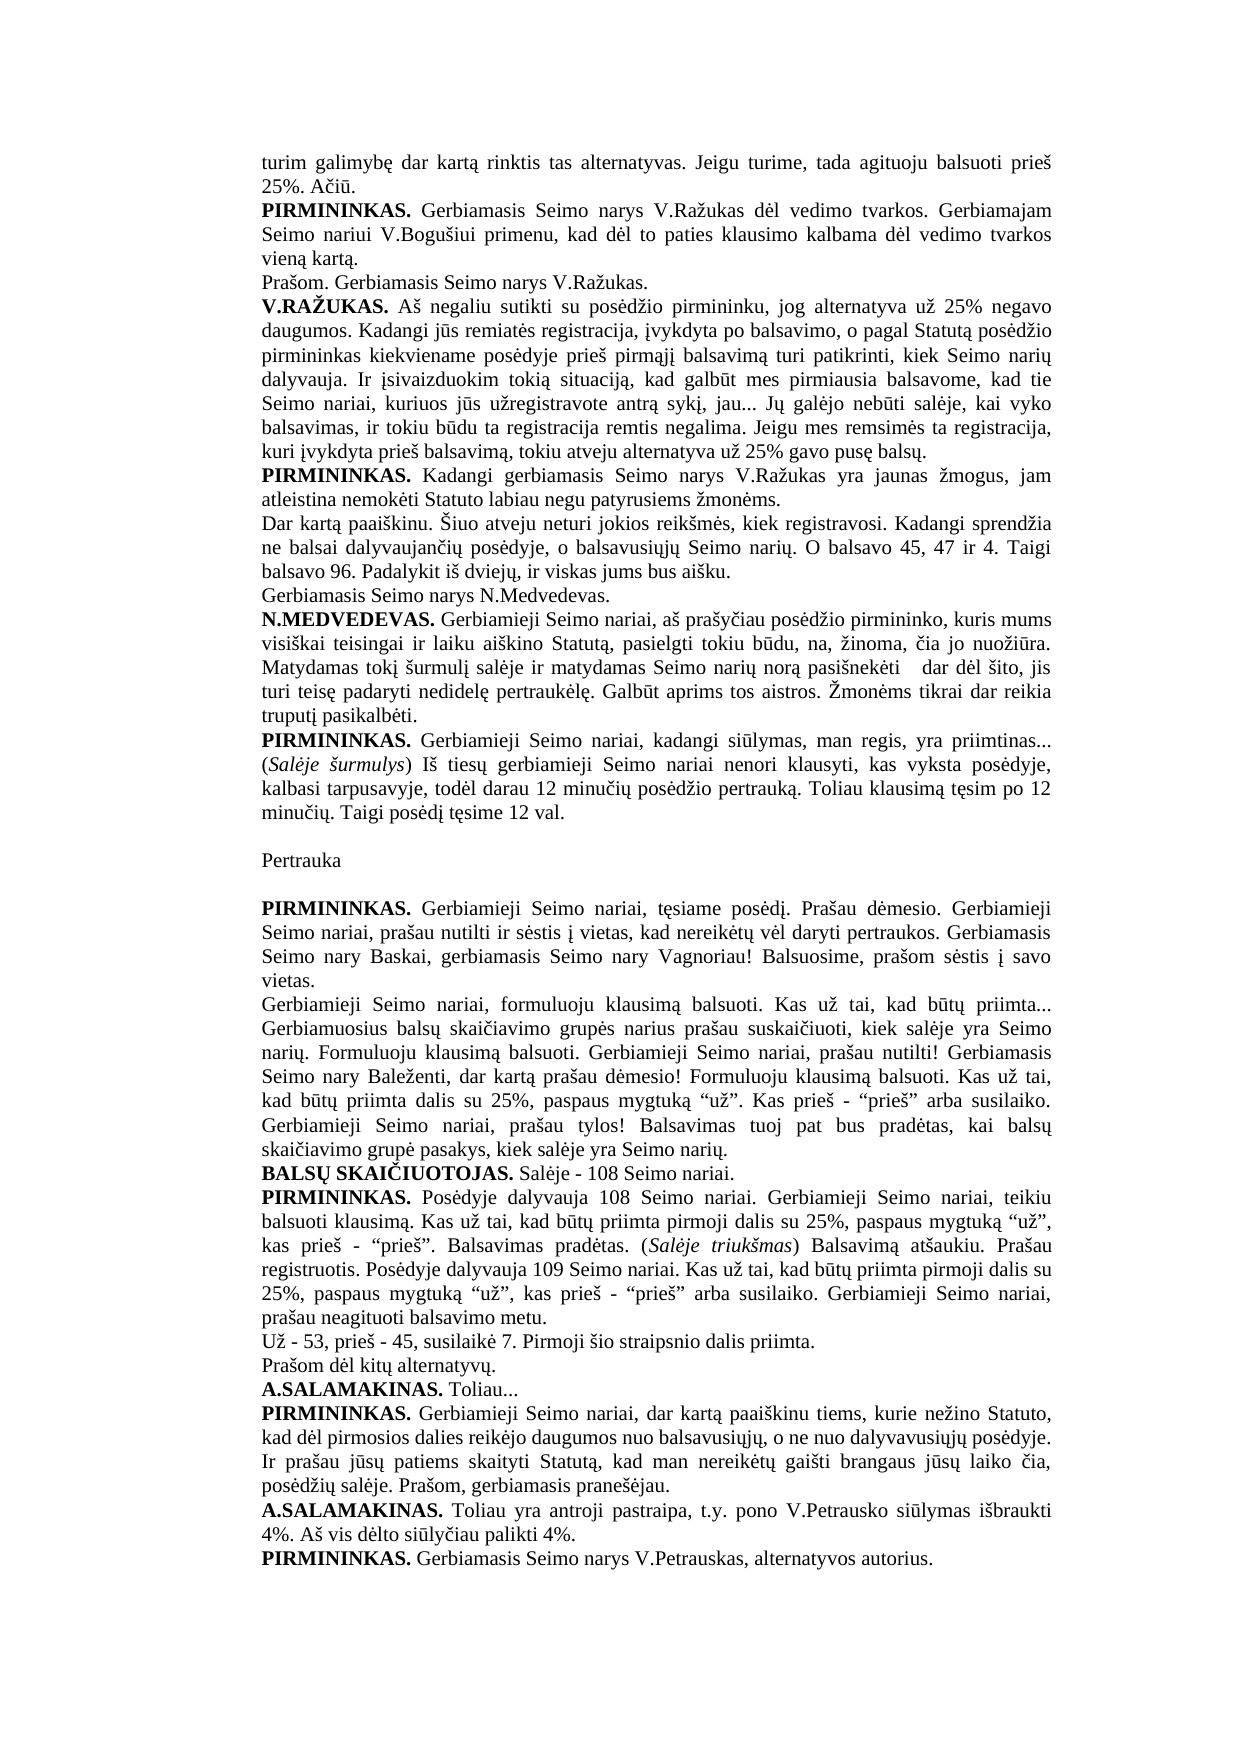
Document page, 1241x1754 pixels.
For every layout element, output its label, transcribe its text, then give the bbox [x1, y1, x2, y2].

text N.MEDVEDEVAS. Gerbiamieji Seimo nariai, aš prašyčiau posėdžio pirmininko, kuris mums visiškai teisingai ir laiku aiškino Statutą, pasielgti tokiu būdu, na, žinoma, čia jo nuožiūra. Matydamas tokį šurmulį salėje ir matydamas Seimo narių norą pasišnekėti dar dėl šito, jis turi teisę padaryti nedidelę pertraukėlę. Galbūt aprims tos aistros. Žmonėms tikrai dar reikia truputį pasikalbėti. [261, 607, 1053, 727]
text Už - 53, prieš - 45, susilaikė 7. Pirmoji šio straipsnio dalis priimta. [261, 1329, 1053, 1353]
text PIRMININKAS. Kadangi gerbiamasis Seimo narys V.Ražukas yra jaunas žmogus, jam atleistina nemokėti Statuto labiau negu patyrusiems žmonėms. [261, 463, 1053, 511]
text PIRMININKAS. Posėdyje dalyvauja 108 Seimo nariai. Gerbiamieji Seimo nariai, teikiu balsuoti klausimą. Kas už tai, kad būtų priimta pirmoji dalis su 25%, paspaus mygtuką “už”, kas prieš - “prieš”. Balsavimas pradėtas. (Salėje triukšmas) Balsavimą atšaukiu. Prašau registruotis. Posėdyje dalyvauja 109 Seimo nariai. Kas už tai, kad būtų priimta pirmoji dalis su 25%, paspaus mygtuką “už”, kas prieš - “prieš” arba susilaiko. Gerbiamieji Seimo nariai, prašau neagituoti balsavimo metu. [261, 1185, 1053, 1329]
text PIRMININKAS. Gerbiamasis Seimo narys V.Ražukas dėl vedimo tvarkos. Gerbiamajam Seimo nariui V.Bogušiui primenu, kad dėl to paties klausimo kalbama dėl vedimo tvarkos vieną kartą. [261, 198, 1053, 270]
text A.SALAMAKINAS. Toliau... [261, 1377, 1053, 1401]
text Prašom dėl kitų alternatyvų. [261, 1353, 1053, 1377]
text A.SALAMAKINAS. Toliau yra antroji pastraipa, t.y. pono V.Petrausko siūlymas išbraukti 4%. Aš vis dėlto siūlyčiau palikti 4%. [261, 1497, 1053, 1546]
text V.RAŽUKAS. Aš negaliu sutikti su posėdžio pirmininku, jog alternatyva už 25% negavo daugumos. Kadangi jūs remiatės registracija, įvykdyta po balsavimo, o pagal Statutą posėdžio pirmininkas kiekviename posėdyje prieš pirmąjį balsavimą turi patikrinti, kiek Seimo narių dalyvauja. Ir įsivaizduokim tokią situaciją, kad galbūt mes pirmiausia balsavome, kad tie Seimo nariai, kuriuos jūs užregistravote antrą sykį, jau... Jų galėjo nebūti salėje, kai vyko balsavimas, ir tokiu būdu ta registracija remtis negalima. Jeigu mes remsimės ta registracija, kuri įvykdyta prieš balsavimą, tokiu atveju alternatyva už 25% gavo pusę balsų. [261, 294, 1053, 463]
text Gerbiamasis Seimo narys N.Medvedevas. [261, 583, 1053, 607]
text Pertrauka [261, 848, 1053, 872]
text turim galimybę dar kartą rinktis tas alternatyvas. Jeigu turime, tada agituoju balsuoti prieš 25%. Ačiū. [261, 150, 1053, 198]
text Dar kartą paaiškinu. Šiuo atveju neturi jokios reikšmės, kiek registravosi. Kadangi sprendžia ne balsai dalyvaujančių posėdyje, o balsavusiųjų Seimo narių. O balsavo 45, 47 ir 4. Taigi balsavo 96. Padalykit iš dviejų, ir viskas jums bus aišku. [261, 511, 1053, 583]
text PIRMININKAS. Gerbiamieji Seimo nariai, dar kartą paaiškinu tiems, kurie nežino Statuto, kad dėl pirmosios dalies reikėjo daugumos nuo balsavusiųjų, o ne nuo dalyvavusiųjų posėdyje. Ir prašau jūsų patiems skaityti Statutą, kad man nereikėtų gaišti brangaus jūsų laiko čia, posėdžių salėje. Prašom, gerbiamasis pranešėjau. [261, 1401, 1053, 1497]
text PIRMININKAS. Gerbiamieji Seimo nariai, kadangi siūlymas, man regis, yra priimtinas... (Salėje šurmulys) Iš tiesų gerbiamieji Seimo nariai nenori klausyti, kas vyksta posėdyje, kalbasi tarpusavyje, todėl darau 12 minučių posėdžio pertrauką. Toliau klausimą tęsim po 12 minučių. Taigi posėdį tęsime 12 val. [261, 727, 1053, 824]
text BALSŲ SKAIČIUOTOJAS. Salėje - 108 Seimo nariai. [261, 1161, 1053, 1185]
text PIRMININKAS. Gerbiamieji Seimo nariai, tęsiame posėdį. Prašau dėmesio. Gerbiamieji Seimo nariai, prašau nutilti ir sėstis į vietas, kad nereikėtų vėl daryti pertraukos. Gerbiamasis Seimo nary Baskai, gerbiamasis Seimo nary Vagnoriau! Balsuosime, prašom sėstis į savo vietas. [261, 896, 1053, 992]
text Gerbiamieji Seimo nariai, formuluoju klausimą balsuoti. Kas už tai, kad būtų priimta... Gerbiamuosius balsų skaičiavimo grupės narius prašau suskaičiuoti, kiek salėje yra Seimo narių. Formuluoju klausimą balsuoti. Gerbiamieji Seimo nariai, prašau nutilti! Gerbiamasis Seimo nary Baleženti, dar kartą prašau dėmesio! Formuluoju klausimą balsuoti. Kas už tai, kad būtų priimta dalis su 25%, paspaus mygtuką “už”. Kas prieš - “prieš” arba susilaiko. Gerbiamieji Seimo nariai, prašau tylos! Balsavimas tuoj pat bus pradėtas, kai balsų skaičiavimo grupė pasakys, kiek salėje yra Seimo narių. [261, 992, 1053, 1161]
text PIRMININKAS. Gerbiamasis Seimo narys V.Petrauskas, alternatyvos autorius. [261, 1546, 1053, 1570]
text Prašom. Gerbiamasis Seimo narys V.Ražukas. [261, 270, 1053, 294]
